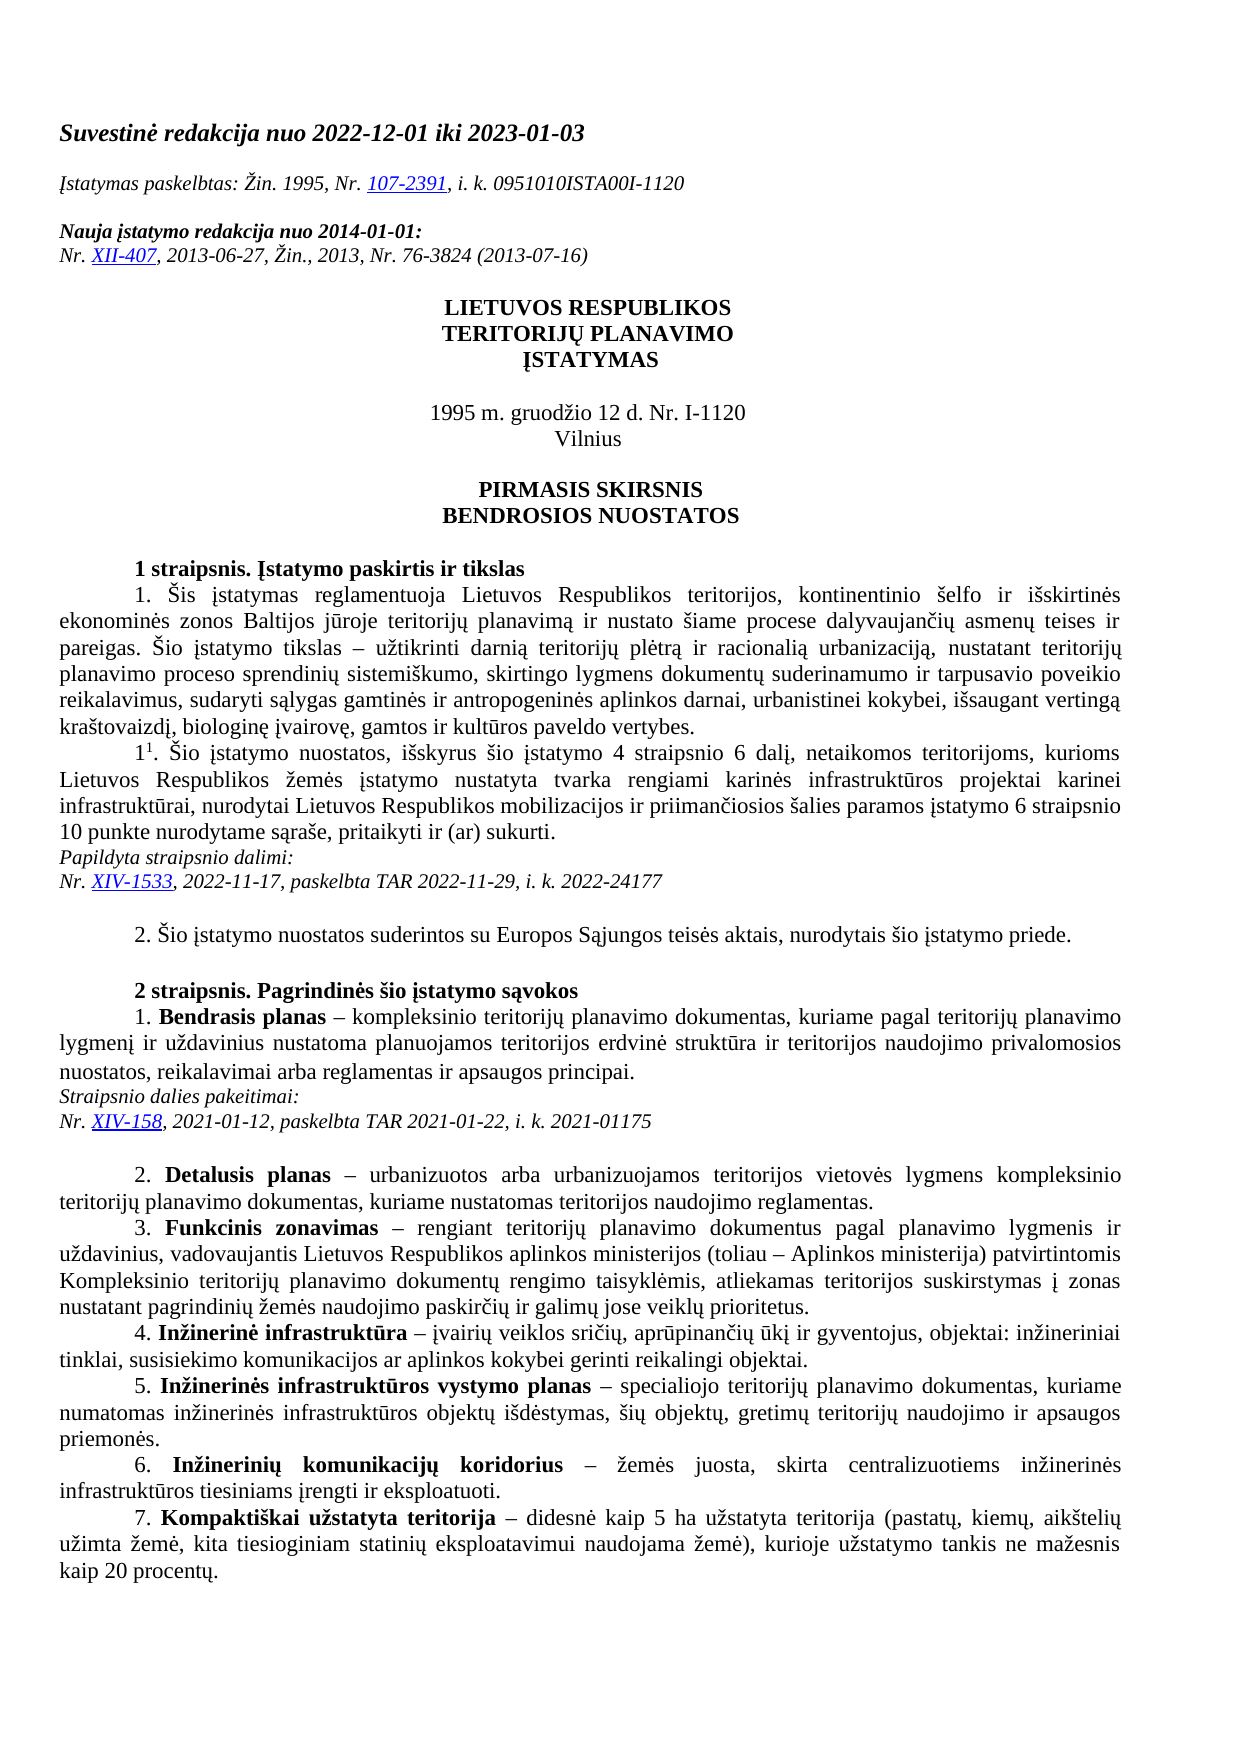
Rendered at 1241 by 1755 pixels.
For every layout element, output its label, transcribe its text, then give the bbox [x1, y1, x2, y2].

text 5. Inžinerinės infrastruktūros vystymo planas – specialiojo teritorijų planavimo dokumentas, kuriame numatomas inžinerinės infrastruktūros objektų išdėstymas, šių objektų, gretimų teritorijų naudojimo ir apsaugos priemonės. [59, 1372, 1122, 1451]
text 1 straipsnis. Įstatymo paskirtis ir tikslas [59, 555, 1122, 581]
text 1995 m. gruodžio 12 d. Nr. I-1120 [59, 399, 1122, 425]
text 1. Šis įstatymas reglamentuoja Lietuvos Respublikos teritorijos, kontinentinio šelfo ir išskirtinės ekonominės zonos Baltijos jūroje teritorijų planavimą ir nustato šiame procese dalyvaujančių asmenų teises ir pareigas. Šio įstatymo tikslas – užtikrinti darnią teritorijų plėtrą ir racionalią urbanizaciją, nustatant teritorijų planavimo proceso sprendinių sistemiškumo, skirtingo lygmens dokumentų suderinamumo ir tarpusavio poveikio reikalavimus, sudaryti sąlygas gamtinės ir antropogeninės aplinkos darnai, urbanistinei kokybei, išsaugant vertingą kraštovaizdį, biologinę įvairovę, gamtos ir kultūros paveldo vertybes. [59, 581, 1122, 739]
text Straipsnio dalies pakeitimai: [59, 1084, 1122, 1108]
text 6. Inžinerinių komunikacijų koridorius – žemės juosta, skirta centralizuotiems inžinerinės infrastruktūros tiesiniams įrengti ir eksploatuoti. [59, 1451, 1122, 1504]
text TERITORIJŲ PLANAVIMO [59, 320, 1122, 346]
text Nr. XIV-158, 2021-01-12, paskelbta TAR 2021-01-22, i. k. 2021-01175 [59, 1108, 1122, 1133]
text Papildyta straipsnio dalimi: [59, 845, 1122, 869]
text 2. Šio įstatymo nuostatos suderintos su Europos Sąjungos teisės aktais, nurodytais šio įstatymo priede. [59, 922, 1122, 948]
text LIETUVOS RESPUBLIKOS [59, 293, 1122, 320]
text PIRMASIS SKIRSNIS [59, 476, 1122, 502]
text Nr. XIV-1533, 2022-11-17, paskelbta TAR 2022-11-29, i. k. 2022-24177 [59, 869, 1122, 893]
text 3. Funkcinis zonavimas – rengiant teritorijų planavimo dokumentus pagal planavimo lygmenis ir uždavinius, vadovaujantis Lietuvos Respublikos aplinkos ministerijos (toliau – Aplinkos ministerija) patvirtintomis Kompleksinio teritorijų planavimo dokumentų rengimo taisyklėmis, atliekamas teritorijos suskirstymas į zonas nustatant pagrindinių žemės naudojimo paskirčių ir galimų jose veiklų prioritetus. [59, 1214, 1122, 1319]
text Vilnius [59, 425, 1122, 452]
text Įstatymas paskelbtas: Žin. 1995, Nr. 107-2391, i. k. 0951010ISTA00I-1120 [59, 171, 1122, 195]
subtitle Nauja įstatymo redakcija nuo 2014-01-01: [59, 219, 1122, 243]
text 4. Inžinerinė infrastruktūra – įvairių veiklos sričių, aprūpinančių ūkį ir gyventojus, objektai: inžineriniai tinklai, susisiekimo komunikacijos ar aplinkos kokybei gerinti reikalingi objektai. [59, 1319, 1122, 1372]
text BENDROSIOS NUOSTATOS [59, 502, 1122, 528]
text 11. Šio įstatymo nuostatos, išskyrus šio įstatymo 4 straipsnio 6 dalį, netaikomos teritorijoms, kurioms Lietuvos Respublikos žemės įstatymo nustatyta tvarka rengiami karinės infrastruktūros projektai karinei infrastruktūrai, nurodytai Lietuvos Respublikos mobilizacijos ir priimančiosios šalies paramos įstatymo 6 straipsnio 10 punkte nurodytame sąraše, pritaikyti ir (ar) sukurti. [59, 739, 1122, 845]
text 2 straipsnis. Pagrindinės šio įstatymo sąvokos [59, 977, 1122, 1003]
text Suvestinė redakcija nuo 2022-12-01 iki 2023-01-03 [59, 118, 1122, 147]
text 7. Kompaktiškai užstatyta teritorija – didesnė kaip 5 ha užstatyta teritorija (pastatų, kiemų, aikštelių užimta žemė, kita tiesioginiam statinių eksploatavimui naudojama žemė), kurioje užstatymo tankis ne mažesnis kaip 20 procentų. [59, 1504, 1122, 1583]
text 1. Bendrasis planas – kompleksinio teritorijų planavimo dokumentas, kuriame pagal teritorijų planavimo lygmenį ir uždavinius nustatoma planuojamos teritorijos erdvinė struktūra ir teritorijos naudojimo privalomosios nuostatos, reikalavimai arba reglamentas ir apsaugos principai. [59, 1003, 1122, 1084]
text Nr. XII-407, 2013-06-27, Žin., 2013, Nr. 76-3824 (2013-07-16) [59, 243, 1122, 267]
text ĮSTATYMAS [59, 346, 1122, 373]
text 2. Detalusis planas – urbanizuotos arba urbanizuojamos teritorijos vietovės lygmens kompleksinio teritorijų planavimo dokumentas, kuriame nustatomas teritorijos naudojimo reglamentas. [59, 1161, 1122, 1214]
